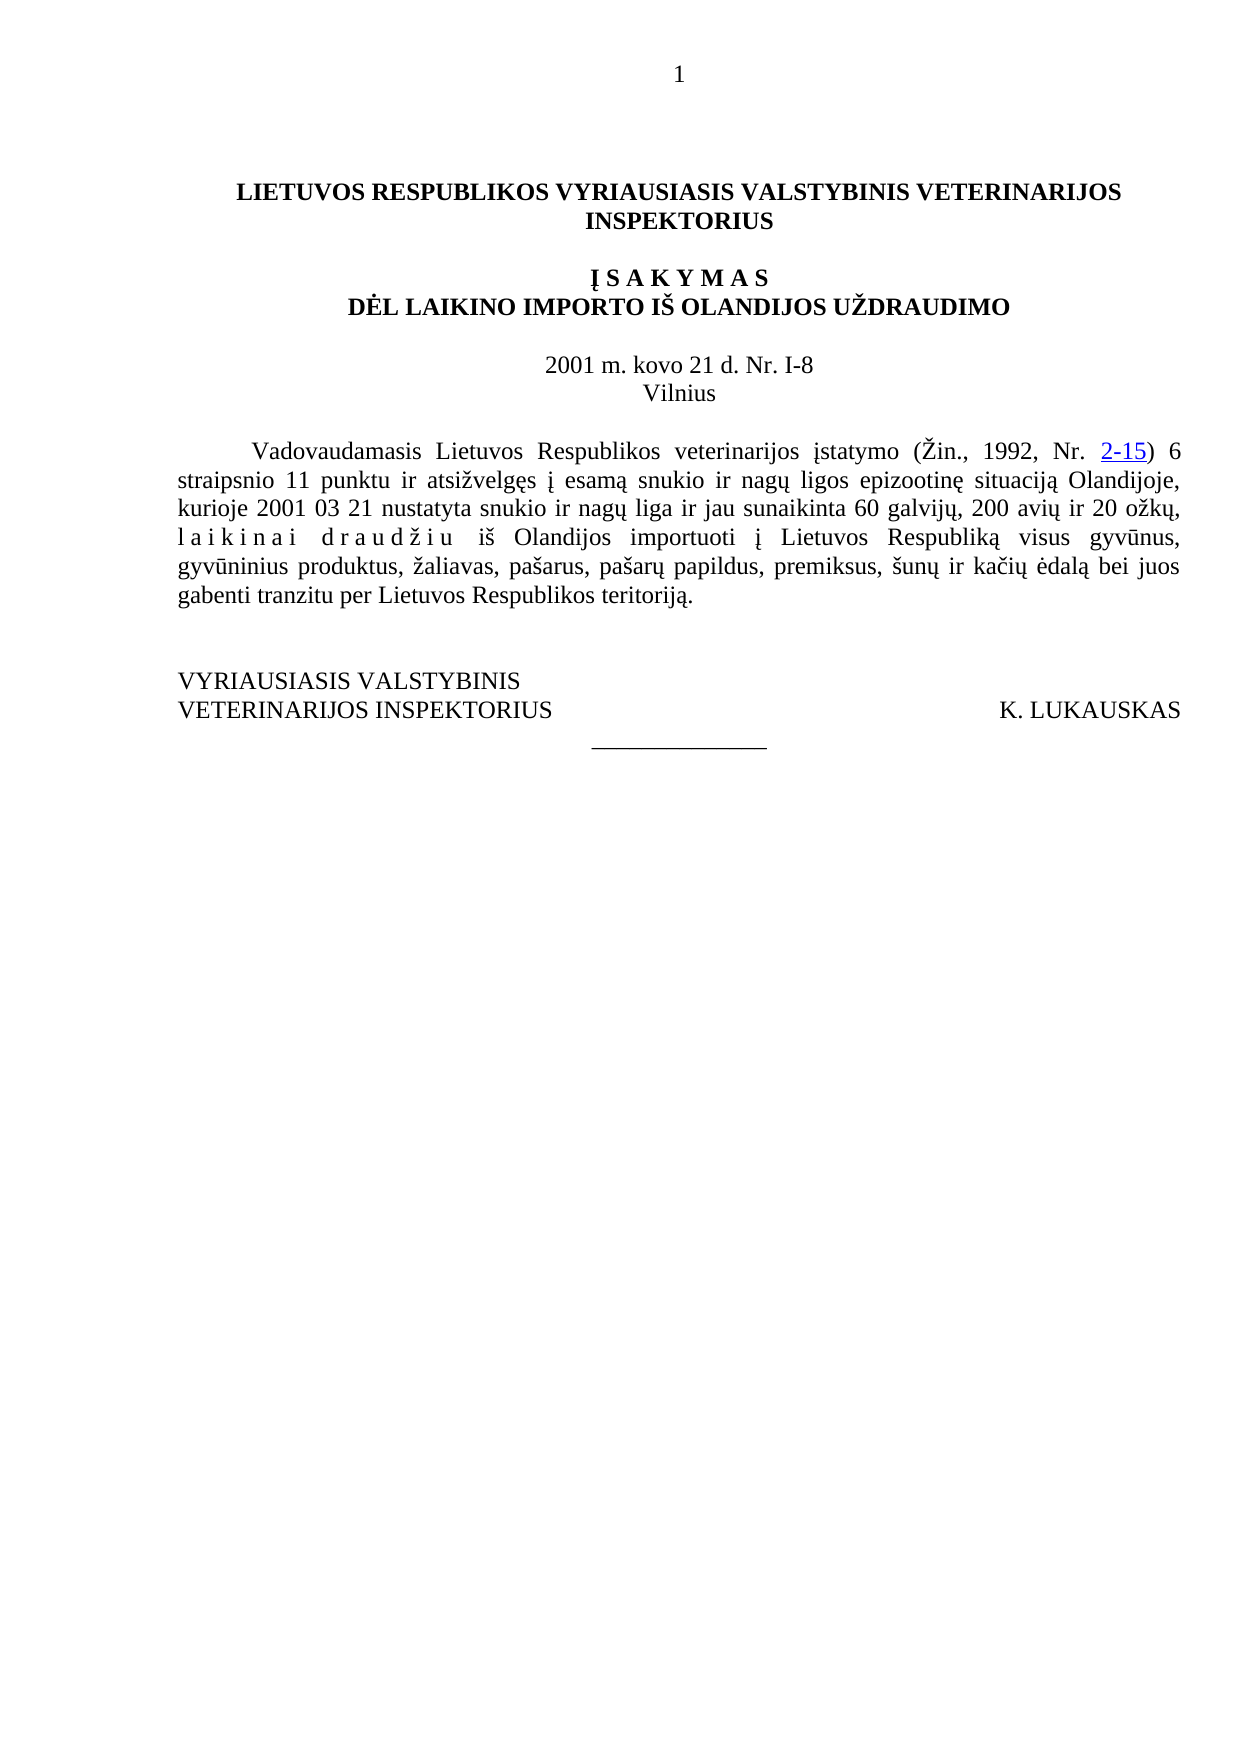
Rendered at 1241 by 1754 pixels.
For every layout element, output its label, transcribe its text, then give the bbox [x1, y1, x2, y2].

text VYRIAUSIASIS VALSTYBINIS [177, 666, 1181, 695]
text 2001 m. kovo 21 d. Nr. I-8 [177, 350, 1181, 378]
text ______________ [177, 723, 1181, 752]
text DĖL LAIKINO IMPORTO IŠ OLANDIJOS UŽDRAUDIMO [177, 292, 1181, 321]
text Į S A K Y M A S [177, 263, 1181, 292]
text Vadovaudamasis Lietuvos Respublikos veterinarijos įstatymo (Žin., 1992, Nr. 2-15) 6 straipsnio 11 punktu ir atsižvelgęs į esamą snukio ir nagų ligos epizootinę situaciją Olandijoje, kurioje 2001 03 21 nustatyta snukio ir nagų liga ir jau sunaikinta 60 galvijų, 200 avių ir 20 ožkų, laikinai draudžiu iš Olandijos importuoti į Lietuvos Respubliką visus gyvūnus, gyvūninius produktus, žaliavas, pašarus, pašarų papildus, premiksus, šunų ir kačių ėdalą bei juos gabenti tranzitu per Lietuvos Respublikos teritoriją. [177, 436, 1181, 608]
text VETERINARIJOS INSPEKTORIUS K. LUKAUSKAS [177, 695, 1181, 723]
text Vilnius [177, 378, 1181, 407]
text LIETUVOS RESPUBLIKOS VYRIAUSIASIS VALSTYBINIS VETERINARIJOS INSPEKTORIUS [177, 177, 1181, 235]
